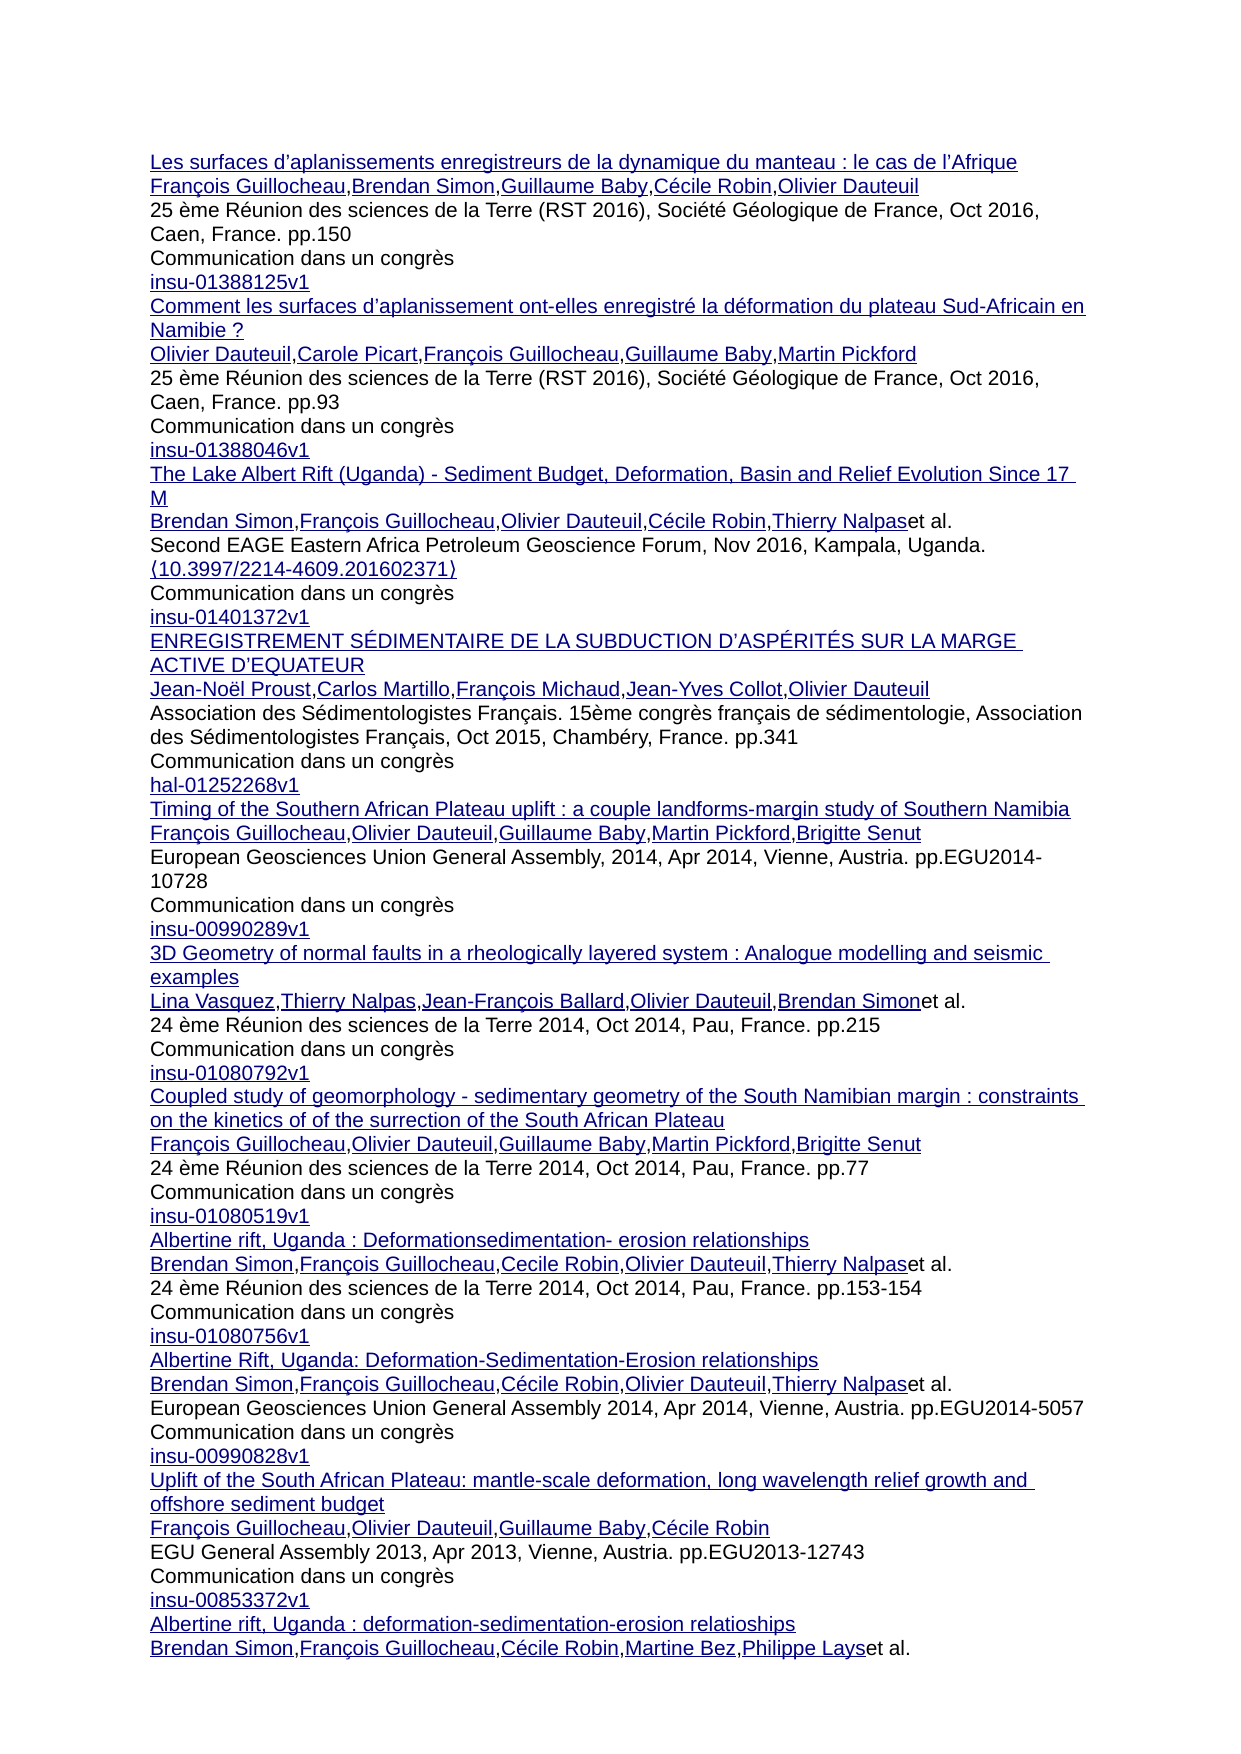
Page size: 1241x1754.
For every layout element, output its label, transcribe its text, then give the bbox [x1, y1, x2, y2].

table_cell Coupled study of geomorphology - sedimentary geometry of the South Namibian margin : constraints on the kinetics of of the surrection of the South African Plateau François Guillocheau,Olivier Dauteuil,Guillaume Baby,Martin Pickford,Brigitte Senut 24 ème Réunion des sciences de la Terre 2014, Oct 2014, Pau, France. pp.77 Communication dans un congrès insu-01080519v1 [150, 1084, 1090, 1228]
table_cell The Lake Albert Rift (Uganda) - Sediment Budget, Deformation, Basin and Relief Evolution Since 17 M Brendan Simon,François Guillocheau,Olivier Dauteuil,Cécile Robin,Thierry Nalpaset al. Second EAGE Eastern Africa Petroleum Geoscience Forum, Nov 2016, Kampala, Uganda. ⟨10.3997/2214-4609.201602371⟩ Communication dans un congrès insu-01401372v1 [150, 461, 1090, 629]
table_cell 3D Geometry of normal faults in a rheologically layered system : Analogue modelling and seismic examples Lina Vasquez,Thierry Nalpas,Jean-François Ballard,Olivier Dauteuil,Brendan Simonet al. 24 ème Réunion des sciences de la Terre 2014, Oct 2014, Pau, France. pp.215 Communication dans un congrès insu-01080792v1 [150, 941, 1090, 1084]
table_cell Albertine Rift, Uganda: Deformation-Sedimentation-Erosion relationships Brendan Simon,François Guillocheau,Cécile Robin,Olivier Dauteuil,Thierry Nalpaset al. European Geosciences Union General Assembly 2014, Apr 2014, Vienne, Austria. pp.EGU2014-5057 Communication dans un congrès insu-00990828v1 [150, 1348, 1090, 1468]
table_cell Timing of the Southern African Plateau uplift : a couple landforms-margin study of Southern Namibia François Guillocheau,Olivier Dauteuil,Guillaume Baby,Martin Pickford,Brigitte Senut European Geosciences Union General Assembly, 2014, Apr 2014, Vienne, Austria. pp.EGU2014-10728 Communication dans un congrès insu-00990289v1 [150, 797, 1090, 941]
table_cell Albertine rift, Uganda : Deformationsedimentation- erosion relationships Brendan Simon,François Guillocheau,Cecile Robin,Olivier Dauteuil,Thierry Nalpaset al. 24 ème Réunion des sciences de la Terre 2014, Oct 2014, Pau, France. pp.153-154 Communication dans un congrès insu-01080756v1 [150, 1228, 1090, 1348]
table_cell Albertine rift, Uganda : deformation-sedimentation-erosion relatioships Brendan Simon,François Guillocheau,Cécile Robin,Martine Bez,Philippe Layset al. [150, 1611, 1090, 1659]
table_cell Les surfaces d’aplanissements enregistreurs de la dynamique du manteau : le cas de l’Afrique François Guillocheau,Brendan Simon,Guillaume Baby,Cécile Robin,Olivier Dauteuil 25 ème Réunion des sciences de la Terre (RST 2016), Société Géologique de France, Oct 2016, Caen, France. pp.150 Communication dans un congrès insu-01388125v1 [150, 150, 1090, 294]
table_cell ENREGISTREMENT SÉDIMENTAIRE DE LA SUBDUCTION D’ASPÉRITÉS SUR LA MARGE ACTIVE D’EQUATEUR Jean-Noël Proust,Carlos Martillo,François Michaud,Jean-Yves Collot,Olivier Dauteuil Association des Sédimentologistes Français. 15ème congrès français de sédimentologie, Association des Sédimentologistes Français, Oct 2015, Chambéry, France. pp.341 Communication dans un congrès hal-01252268v1 [150, 629, 1090, 797]
table_cell Uplift of the South African Plateau: mantle-scale deformation, long wavelength relief growth and offshore sediment budget François Guillocheau,Olivier Dauteuil,Guillaume Baby,Cécile Robin EGU General Assembly 2013, Apr 2013, Vienne, Austria. pp.EGU2013-12743 Communication dans un congrès insu-00853372v1 [150, 1468, 1090, 1611]
table_cell Comment les surfaces d’aplanissement ont-elles enregistré la déformation du plateau Sud-Africain en Namibie ? Olivier Dauteuil,Carole Picart,François Guillocheau,Guillaume Baby,Martin Pickford 25 ème Réunion des sciences de la Terre (RST 2016), Société Géologique de France, Oct 2016, Caen, France. pp.93 Communication dans un congrès insu-01388046v1 [150, 294, 1090, 461]
